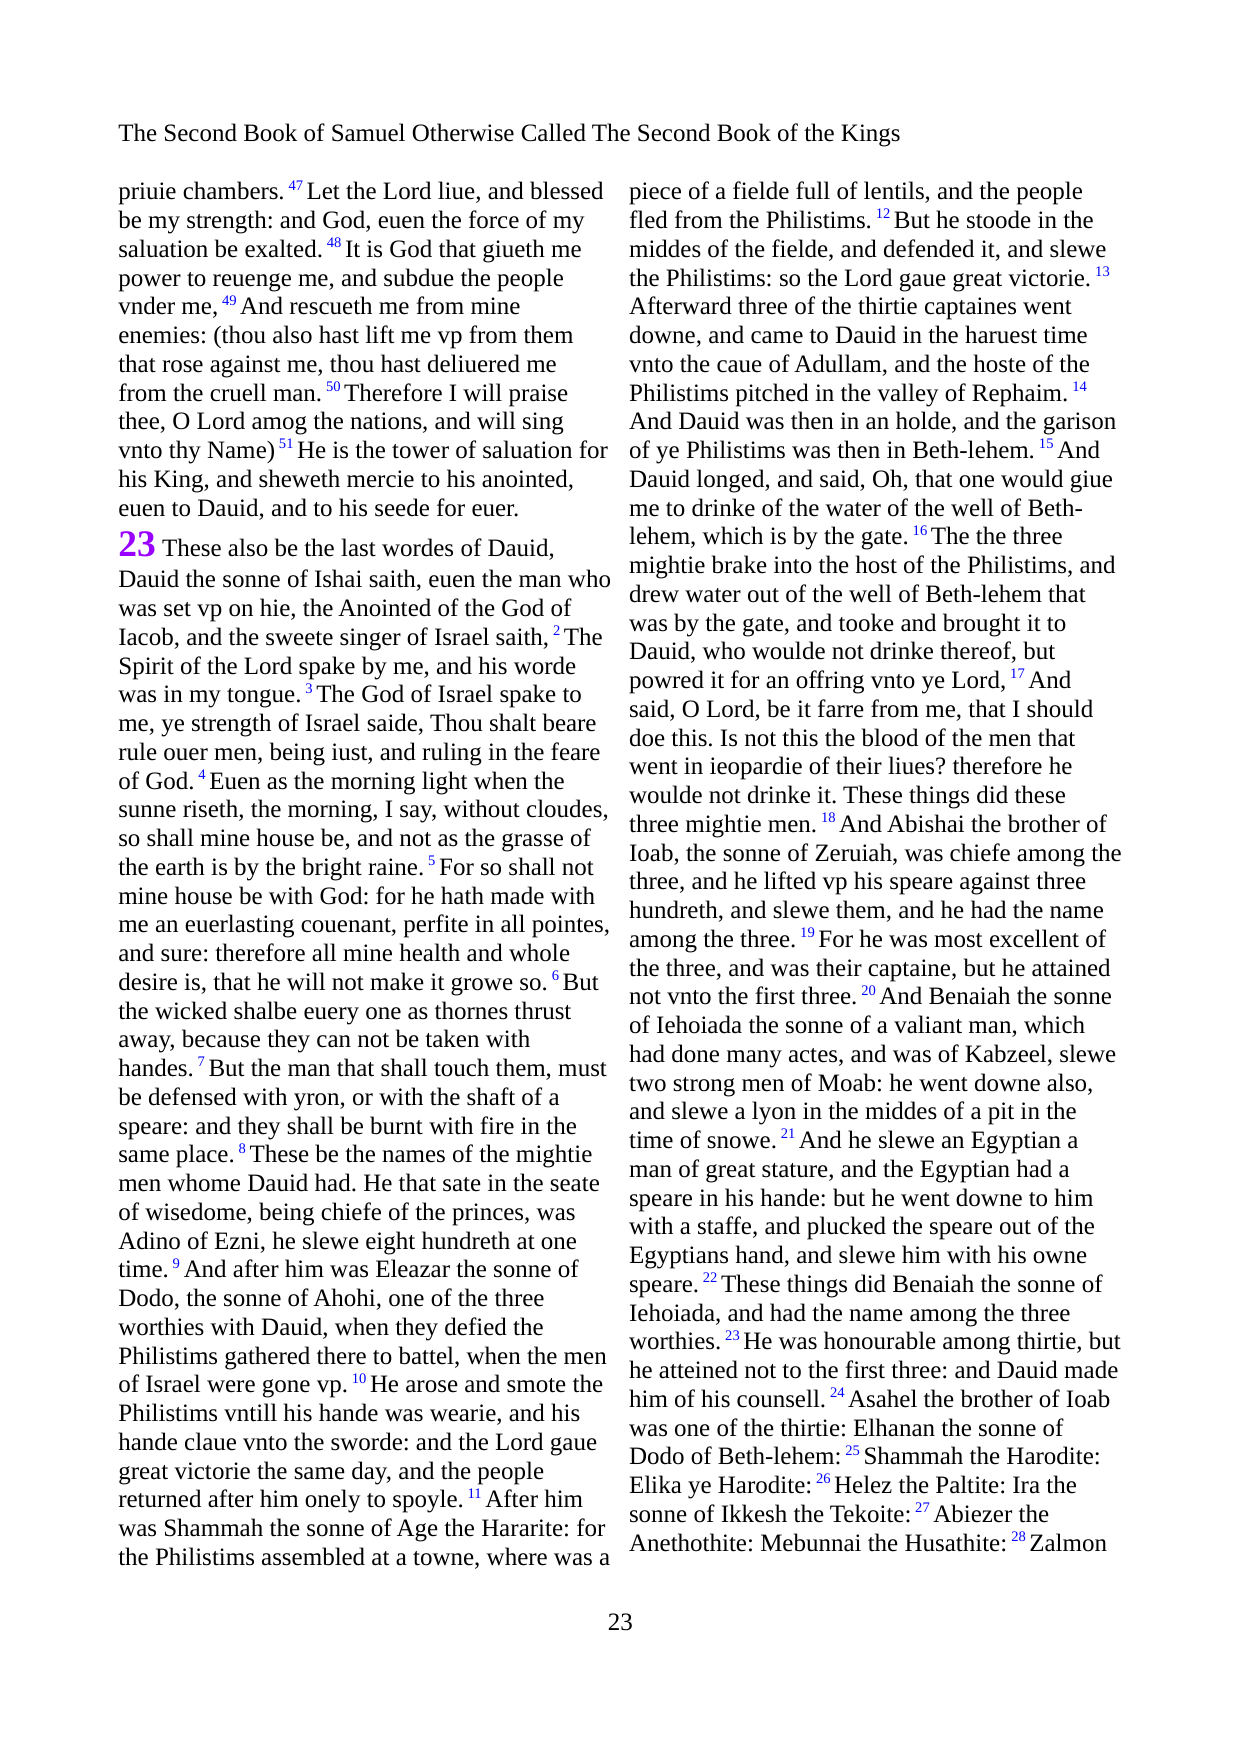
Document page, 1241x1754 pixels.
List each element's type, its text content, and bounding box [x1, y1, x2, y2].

text piece of a fielde full of lentils, and the people fled from the Philistims. 12 But he stoode in the middes of the fielde, and defended it, and slewe the Philistims: so the Lord gaue great victorie. 13 Afterward three of the thirtie captaines went downe, and came to Dauid in the haruest time vnto the caue of Adullam, and the hoste of the Philistims pitched in the valley of Rephaim. 14 And Dauid was then in an holde, and the garison of ye Philistims was then in Beth-lehem. 15 And Dauid longed, and said, Oh, that one would giue me to drinke of the water of the well of Beth-lehem, which is by the gate. 16 The the three mightie brake into the host of the Philistims, and drew water out of the well of Beth-lehem that was by the gate, and tooke and brought it to Dauid, who woulde not drinke thereof, but powred it for an offring vnto ye Lord, 17 And said, O Lord, be it farre from me, that I should doe this. Is not this the blood of the men that went in ieopardie of their liues? therefore he woulde not drinke it. These things did these three mightie men. 18 And Abishai the brother of Ioab, the sonne of Zeruiah, was chiefe among the three, and he lifted vp his speare against three hundreth, and slewe them, and he had the name among the three. 19 For he was most excellent of the three, and was their captaine, but he attained not vnto the first three. 20 And Benaiah the sonne of Iehoiada the sonne of a valiant man, which had done many actes, and was of Kabzeel, slewe two strong men of Moab: he went downe also, and slewe a lyon in the middes of a pit in the time of snowe. 21 And he slewe an Egyptian a man of great stature, and the Egyptian had a speare in his hande: but he went downe to him with a staffe, and plucked the speare out of the Egyptians hand, and slewe him with his owne speare. 22 These things did Benaiah the sonne of Iehoiada, and had the name among the three worthies. 23 He was honourable among thirtie, but he atteined not to the first three: and Dauid made him of his counsell. 24 Asahel the brother of Ioab was one of the thirtie: Elhanan the sonne of Dodo of Beth-lehem: 25 Shammah the Harodite: Elika ye Harodite: 26 Helez the Paltite: Ira the sonne of Ikkesh the Tekoite: 27 Abiezer the Anethothite: Mebunnai the Husathite: 28 Zalmon [629, 176, 1122, 1556]
text 23 These also be the last wordes of Dauid, Dauid the sonne of Ishai saith, euen the man who was set vp on hie, the Anointed of the God of Iacob, and the sweete singer of Israel saith, 2 The Spirit of the Lord spake by me, and his worde was in my tongue. 3 The God of Israel spake to me, ye strength of Israel saide, Thou shalt beare rule ouer men, being iust, and ruling in the feare of God. 4 Euen as the morning light when the sunne riseth, the morning, I say, without cloudes, so shall mine house be, and not as the grasse of the earth is by the bright raine. 5 For so shall not mine house be with God: for he hath made with me an euerlasting couenant, perfite in all pointes, and sure: therefore all mine health and whole desire is, that he will not make it growe so. 6 But the wicked shalbe euery one as thornes thrust away, because they can not be taken with handes. 7 But the man that shall touch them, must be defensed with yron, or with the shaft of a speare: and they shall be burnt with fire in the same place. 8 These be the names of the mightie men whome Dauid had. He that sate in the seate of wisedome, being chiefe of the princes, was Adino of Ezni, he slewe eight hundreth at one time. 9 And after him was Eleazar the sonne of Dodo, the sonne of Ahohi, one of the three worthies with Dauid, when they defied the Philistims gathered there to battel, when the men of Israel were gone vp. 10 He arose and smote the Philistims vntill his hande was wearie, and his hande claue vnto the sworde: and the Lord gaue great victorie the same day, and the people returned after him onely to spoyle. 11 After him was Shammah the sonne of Age the Hararite: for the Philistims assembled at a towne, where was a [118, 521, 611, 1571]
text priuie chambers. 47 Let the Lord liue, and blessed be my strength: and God, euen the force of my saluation be exalted. 48 It is God that giueth me power to reuenge me, and subdue the people vnder me, 49 And rescueth me from mine enemies: (thou also hast lift me vp from them that rose against me, thou hast deliuered me from the cruell man. 50 Therefore I will praise thee, O Lord amog the nations, and will sing vnto thy Name) 51 He is the tower of saluation for his King, and sheweth mercie to his anointed, euen to Dauid, and to his seede for euer. [118, 176, 611, 521]
